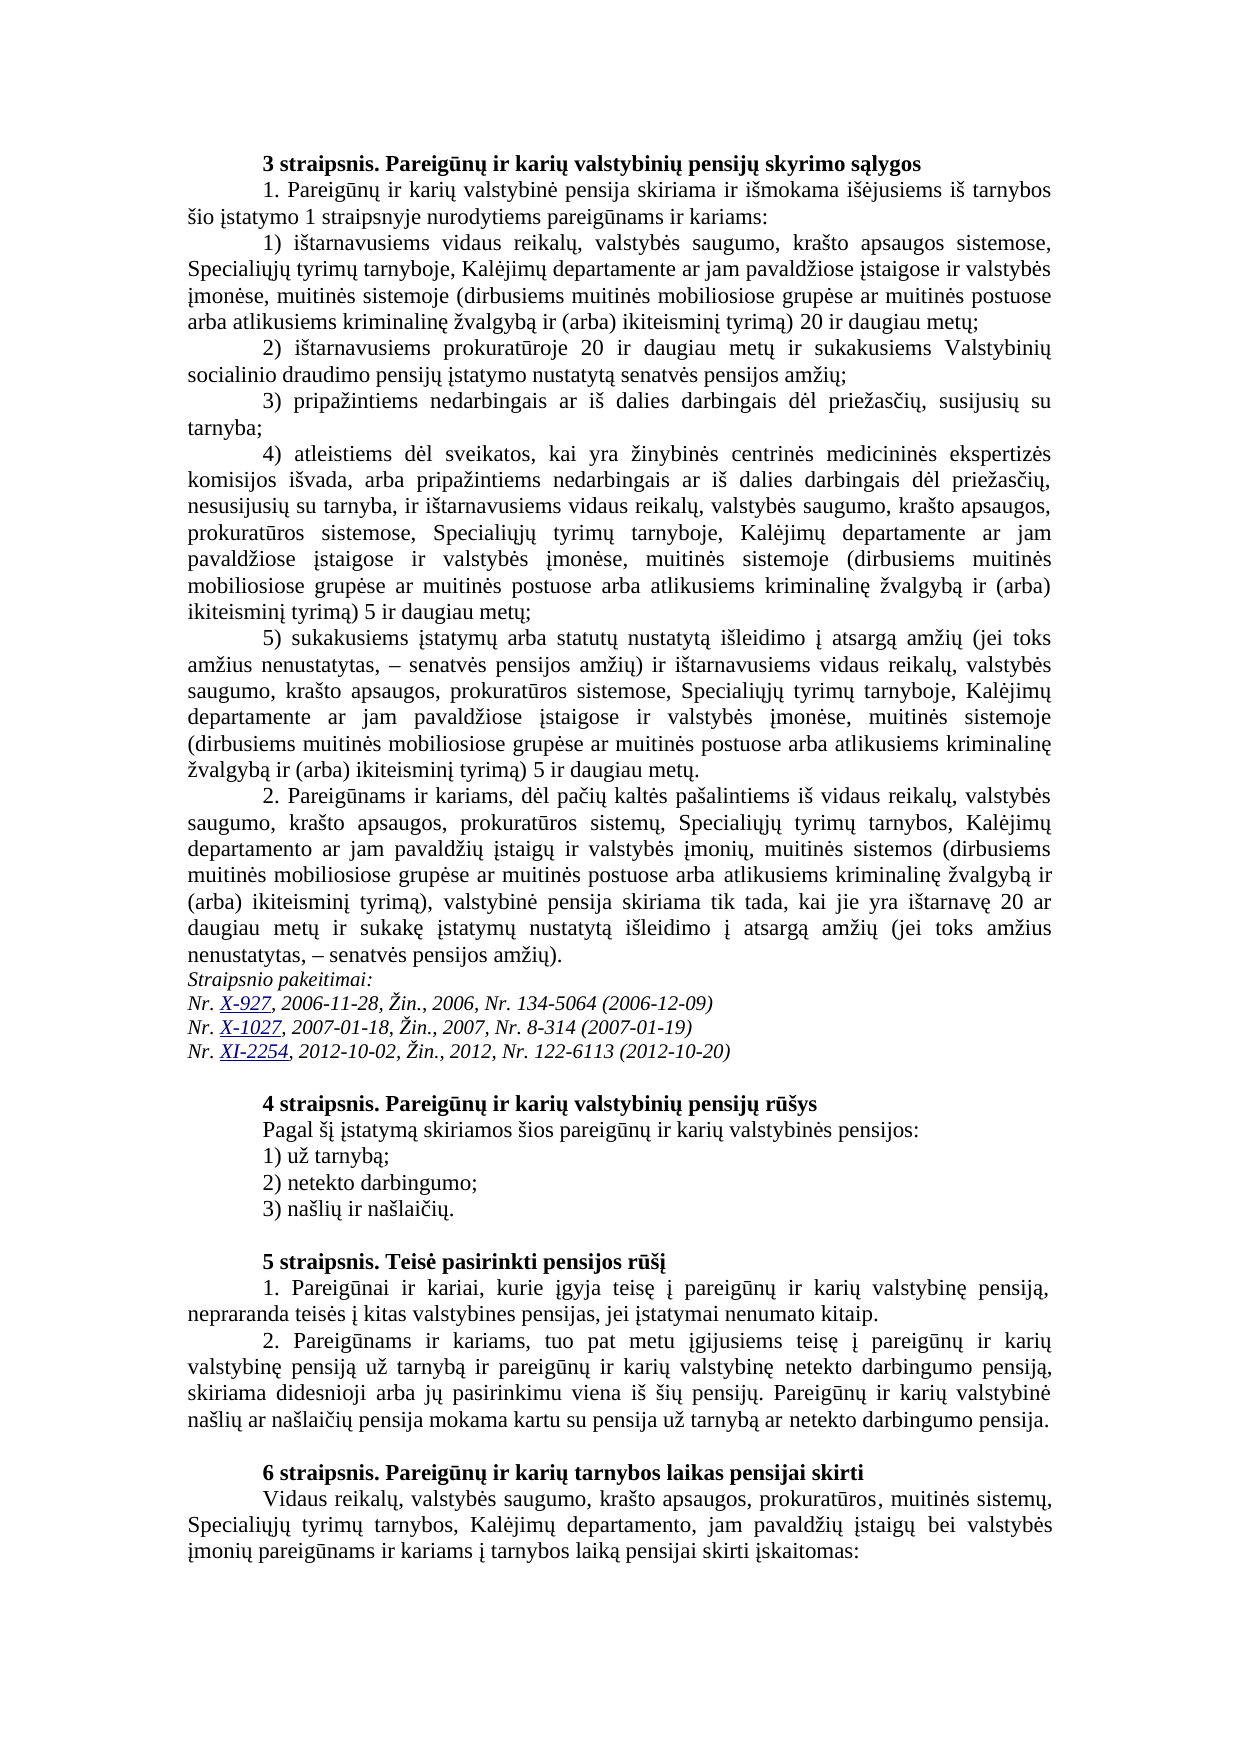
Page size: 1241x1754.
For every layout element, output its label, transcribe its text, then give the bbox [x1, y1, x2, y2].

text 5 straipsnis. Teisė pasirinkti pensijos rūšį [187, 1248, 1050, 1274]
text 2) netekto darbingumo; [187, 1169, 1050, 1195]
text 6 straipsnis. Pareigūnų ir karių tarnybos laikas pensijai skirti [187, 1458, 1053, 1485]
text 1) už tarnybą; [187, 1142, 1050, 1169]
text Vidaus reikalų, valstybės saugumo, krašto apsaugos, prokuratūros, muitinės sistemų, Specialiųjų tyrimų tarnybos, Kalėjimų departamento, jam pavaldžių įstaigų bei valstybės įmonių pareigūnams ir kariams į tarnybos laiką pensijai skirti įskaitomas: [187, 1485, 1053, 1564]
text Nr. XI-2254, 2012-10-02, Žin., 2012, Nr. 122-6113 (2012-10-20) [187, 1039, 1050, 1063]
text 1. Pareigūnų ir karių valstybinė pensija skiriama ir išmokama išėjusiems iš tarnybos šio įstatymo 1 straipsnyje nurodytiems pareigūnams ir kariams: [187, 176, 1053, 229]
text 2. Pareigūnams ir kariams, tuo pat metu įgijusiems teisę į pareigūnų ir karių valstybinę pensiją už tarnybą ir pareigūnų ir karių valstybinę netekto darbingumo pensiją, skiriama didesnioji arba jų pasirinkimu viena iš šių pensijų. Pareigūnų ir karių valstybinė našlių ar našlaičių pensija mokama kartu su pensija už tarnybą ar netekto darbingumo pensija. [187, 1327, 1053, 1432]
text 2) ištarnavusiems prokuratūroje 20 ir daugiau metų ir sukakusiems Valstybinių socialinio draudimo pensijų įstatymo nustatytą senatvės pensijos amžių; [187, 334, 1053, 387]
text 1. Pareigūnai ir kariai, kurie įgyja teisę į pareigūnų ir karių valstybinę pensiją, nepraranda teisės į kitas valstybines pensijas, jei įstatymai nenumato kitaip. [187, 1274, 1050, 1327]
text Nr. X-927, 2006-11-28, Žin., 2006, Nr. 134-5064 (2006-12-09) [187, 991, 1053, 1015]
text 2. Pareigūnams ir kariams, dėl pačių kaltės pašalintiems iš vidaus reikalų, valstybės saugumo, krašto apsaugos, prokuratūros sistemų, Specialiųjų tyrimų tarnybos, Kalėjimų departamento ar jam pavaldžių įstaigų ir valstybės įmonių, muitinės sistemos (dirbusiems muitinės mobiliosiose grupėse ar muitinės postuose arba atlikusiems kriminalinę žvalgybą ir (arba) ikiteisminį tyrimą), valstybinė pensija skiriama tik tada, kai jie yra ištarnavę 20 ar daugiau metų ir sukakę įstatymų nustatytą išleidimo į atsargą amžių (jei toks amžius nenustatytas, – senatvės pensijos amžių). [187, 782, 1053, 967]
text 3) našlių ir našlaičių. [187, 1195, 1050, 1221]
text 3 straipsnis. Pareigūnų ir karių valstybinių pensijų skyrimo sąlygos [187, 150, 1050, 176]
text 3) pripažintiems nedarbingais ar iš dalies darbingais dėl priežasčių, susijusių su tarnyba; [187, 387, 1053, 440]
text 1) ištarnavusiems vidaus reikalų, valstybės saugumo, krašto apsaugos sistemose, Specialiųjų tyrimų tarnyboje, Kalėjimų departamente ar jam pavaldžiose įstaigose ir valstybės įmonėse, muitinės sistemoje (dirbusiems muitinės mobiliosiose grupėse ar muitinės postuose arba atlikusiems kriminalinę žvalgybą ir (arba) ikiteisminį tyrimą) 20 ir daugiau metų; [187, 229, 1053, 334]
text Straipsnio pakeitimai: [187, 967, 1053, 991]
text 5) sukakusiems įstatymų arba statutų nustatytą išleidimo į atsargą amžių (jei toks amžius nenustatytas, – senatvės pensijos amžių) ir ištarnavusiems vidaus reikalų, valstybės saugumo, krašto apsaugos, prokuratūros sistemose, Specialiųjų tyrimų tarnyboje, Kalėjimų departamente ar jam pavaldžiose įstaigose ir valstybės įmonėse, muitinės sistemoje (dirbusiems muitinės mobiliosiose grupėse ar muitinės postuose arba atlikusiems kriminalinę žvalgybą ir (arba) ikiteisminį tyrimą) 5 ir daugiau metų. [187, 624, 1053, 782]
text 4) atleistiems dėl sveikatos, kai yra žinybinės centrinės medicininės ekspertizės komisijos išvada, arba pripažintiems nedarbingais ar iš dalies darbingais dėl priežasčių, nesusijusių su tarnyba, ir ištarnavusiems vidaus reikalų, valstybės saugumo, krašto apsaugos, prokuratūros sistemose, Specialiųjų tyrimų tarnyboje, Kalėjimų departamente ar jam pavaldžiose įstaigose ir valstybės įmonėse, muitinės sistemoje (dirbusiems muitinės mobiliosiose grupėse ar muitinės postuose arba atlikusiems kriminalinę žvalgybą ir (arba) ikiteisminį tyrimą) 5 ir daugiau metų; [187, 440, 1053, 624]
text 4 straipsnis. Pareigūnų ir karių valstybinių pensijų rūšys [187, 1089, 1050, 1116]
text Pagal šį įstatymą skiriamos šios pareigūnų ir karių valstybinės pensijos: [187, 1116, 1050, 1142]
text Nr. X-1027, 2007-01-18, Žin., 2007, Nr. 8-314 (2007-01-19) [187, 1015, 1053, 1039]
